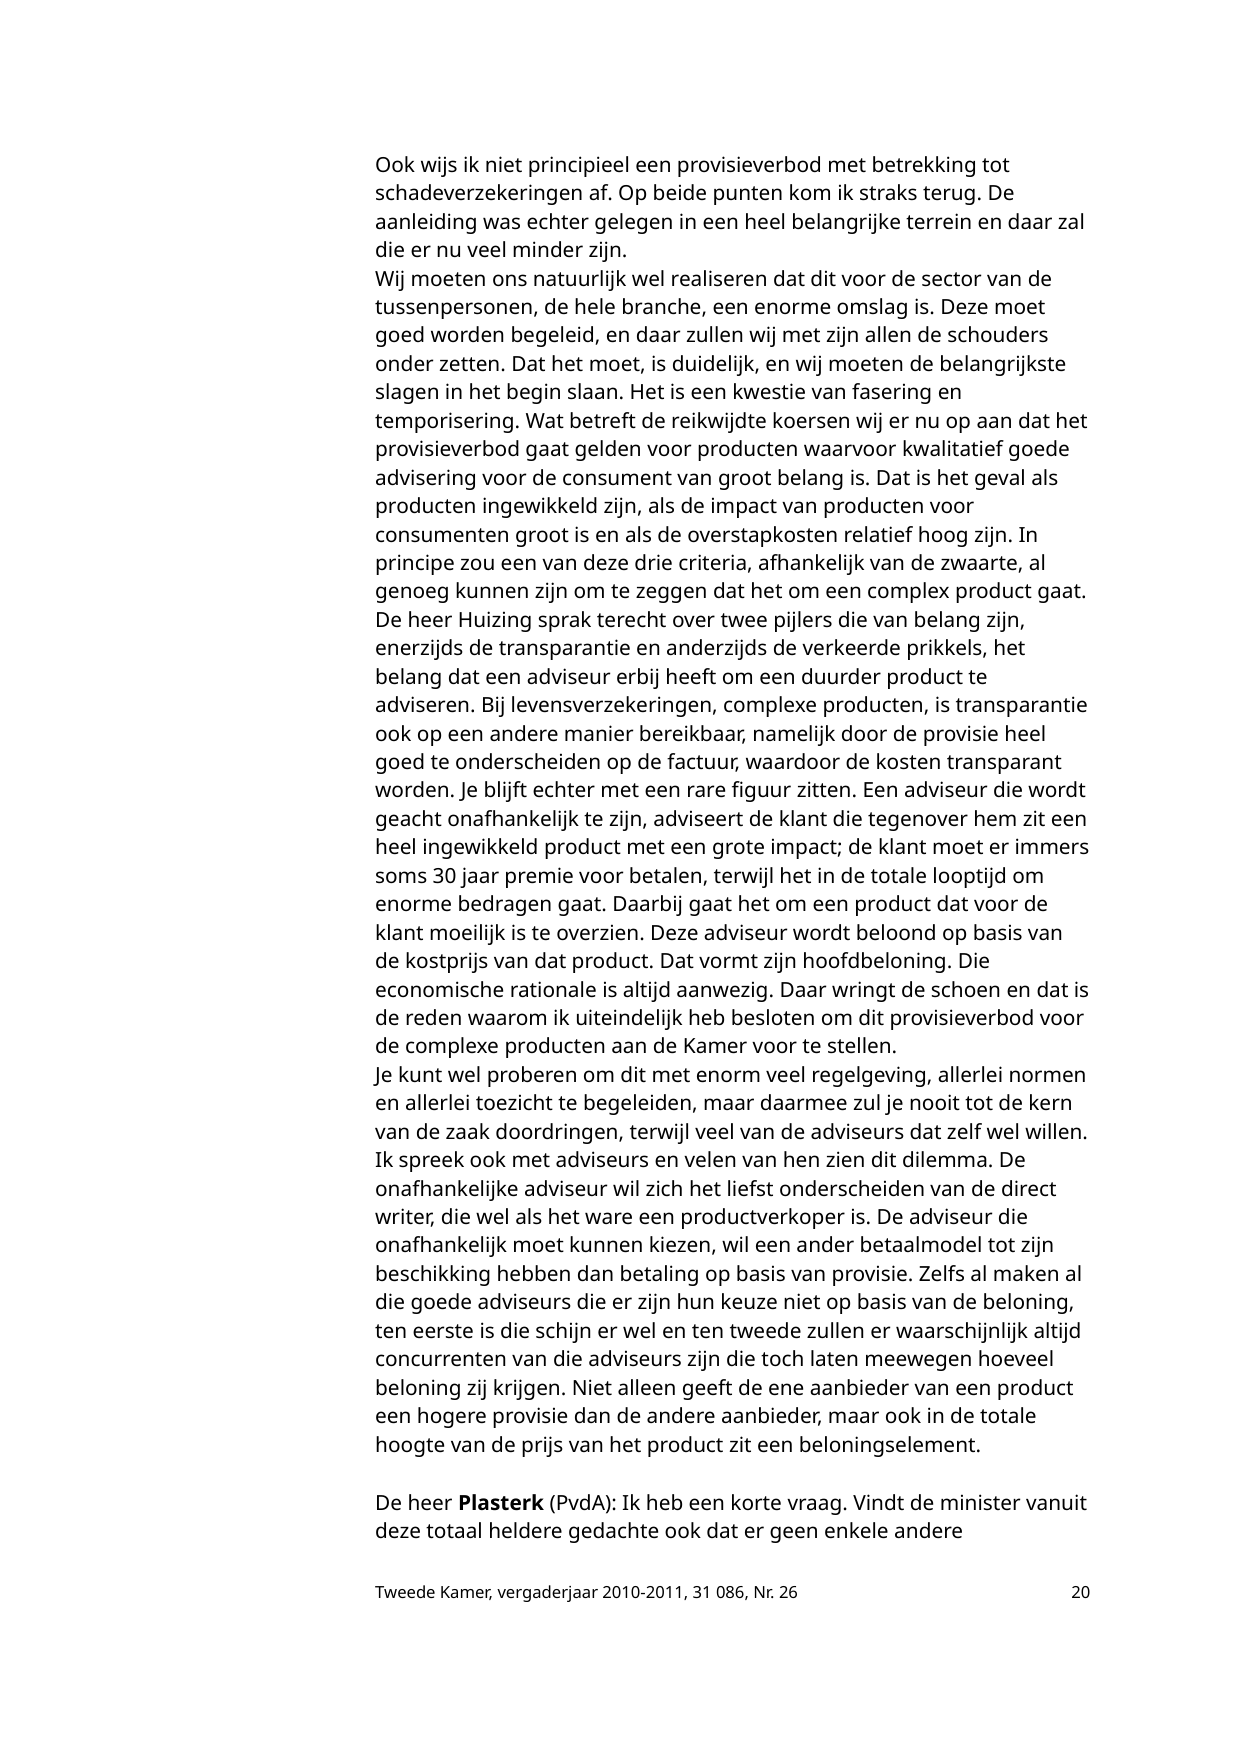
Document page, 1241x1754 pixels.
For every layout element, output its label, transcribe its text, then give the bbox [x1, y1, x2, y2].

text Ook wijs ik niet principieel een provisieverbod met betrekking tot schadeverzekeringen af. Op beide punten kom ik straks terug. De aanleiding was echter gelegen in een heel belangrijke terrein en daar zal die er nu veel minder zijn. [375, 150, 1090, 264]
text De heer Plasterk (PvdA): Ik heb een korte vraag. Vindt de minister vanuit deze totaal heldere gedachte ook dat er geen enkele andere [375, 1488, 1090, 1545]
text Je kunt wel proberen om dit met enorm veel regelgeving, allerlei normen en allerlei toezicht te begeleiden, maar daarmee zul je nooit tot de kern van de zaak doordringen, terwijl veel van de adviseurs dat zelf wel willen. Ik spreek ook met adviseurs en velen van hen zien dit dilemma. De onafhankelijke adviseur wil zich het liefst onderscheiden van de direct writer, die wel als het ware een productverkoper is. De adviseur die onafhankelijk moet kunnen kiezen, wil een ander betaalmodel tot zijn beschikking hebben dan betaling op basis van provisie. Zelfs al maken al die goede adviseurs die er zijn hun keuze niet op basis van de beloning, ten eerste is die schijn er wel en ten tweede zullen er waarschijnlijk altijd concurrenten van die adviseurs zijn die toch laten meewegen hoeveel beloning zij krijgen. Niet alleen geeft de ene aanbieder van een product een hogere provisie dan de andere aanbieder, maar ook in de totale hoogte van de prijs van het product zit een beloningselement. [375, 1060, 1090, 1458]
text De heer Huizing sprak terecht over twee pijlers die van belang zijn, enerzijds de transparantie en anderzijds de verkeerde prikkels, het belang dat een adviseur erbij heeft om een duurder product te adviseren. Bij levensverzekeringen, complexe producten, is transparantie ook op een andere manier bereikbaar, namelijk door de provisie heel goed te onderscheiden op de factuur, waardoor de kosten transparant worden. Je blijft echter met een rare figuur zitten. Een adviseur die wordt geacht onafhankelijk te zijn, adviseert de klant die tegenover hem zit een heel ingewikkeld product met een grote impact; de klant moet er immers soms 30 jaar premie voor betalen, terwijl het in de totale looptijd om enorme bedragen gaat. Daarbij gaat het om een product dat voor de klant moeilijk is te overzien. Deze adviseur wordt beloond op basis van de kostprijs van dat product. Dat vormt zijn hoofdbeloning. Die economische rationale is altijd aanwezig. Daar wringt de schoen en dat is de reden waarom ik uiteindelijk heb besloten om dit provisieverbod voor de complexe producten aan de Kamer voor te stellen. [375, 605, 1090, 1060]
text Wij moeten ons natuurlijk wel realiseren dat dit voor de sector van de tussenpersonen, de hele branche, een enorme omslag is. Deze moet goed worden begeleid, en daar zullen wij met zijn allen de schouders onder zetten. Dat het moet, is duidelijk, en wij moeten de belangrijkste slagen in het begin slaan. Het is een kwestie van fasering en temporisering. Wat betreft de reikwijdte koersen wij er nu op aan dat het provisieverbod gaat gelden voor producten waarvoor kwalitatief goede advisering voor de consument van groot belang is. Dat is het geval als producten ingewikkeld zijn, als de impact van producten voor consumenten groot is en als de overstapkosten relatief hoog zijn. In principe zou een van deze drie criteria, afhankelijk van de zwaarte, al genoeg kunnen zijn om te zeggen dat het om een complex product gaat. [375, 264, 1090, 605]
